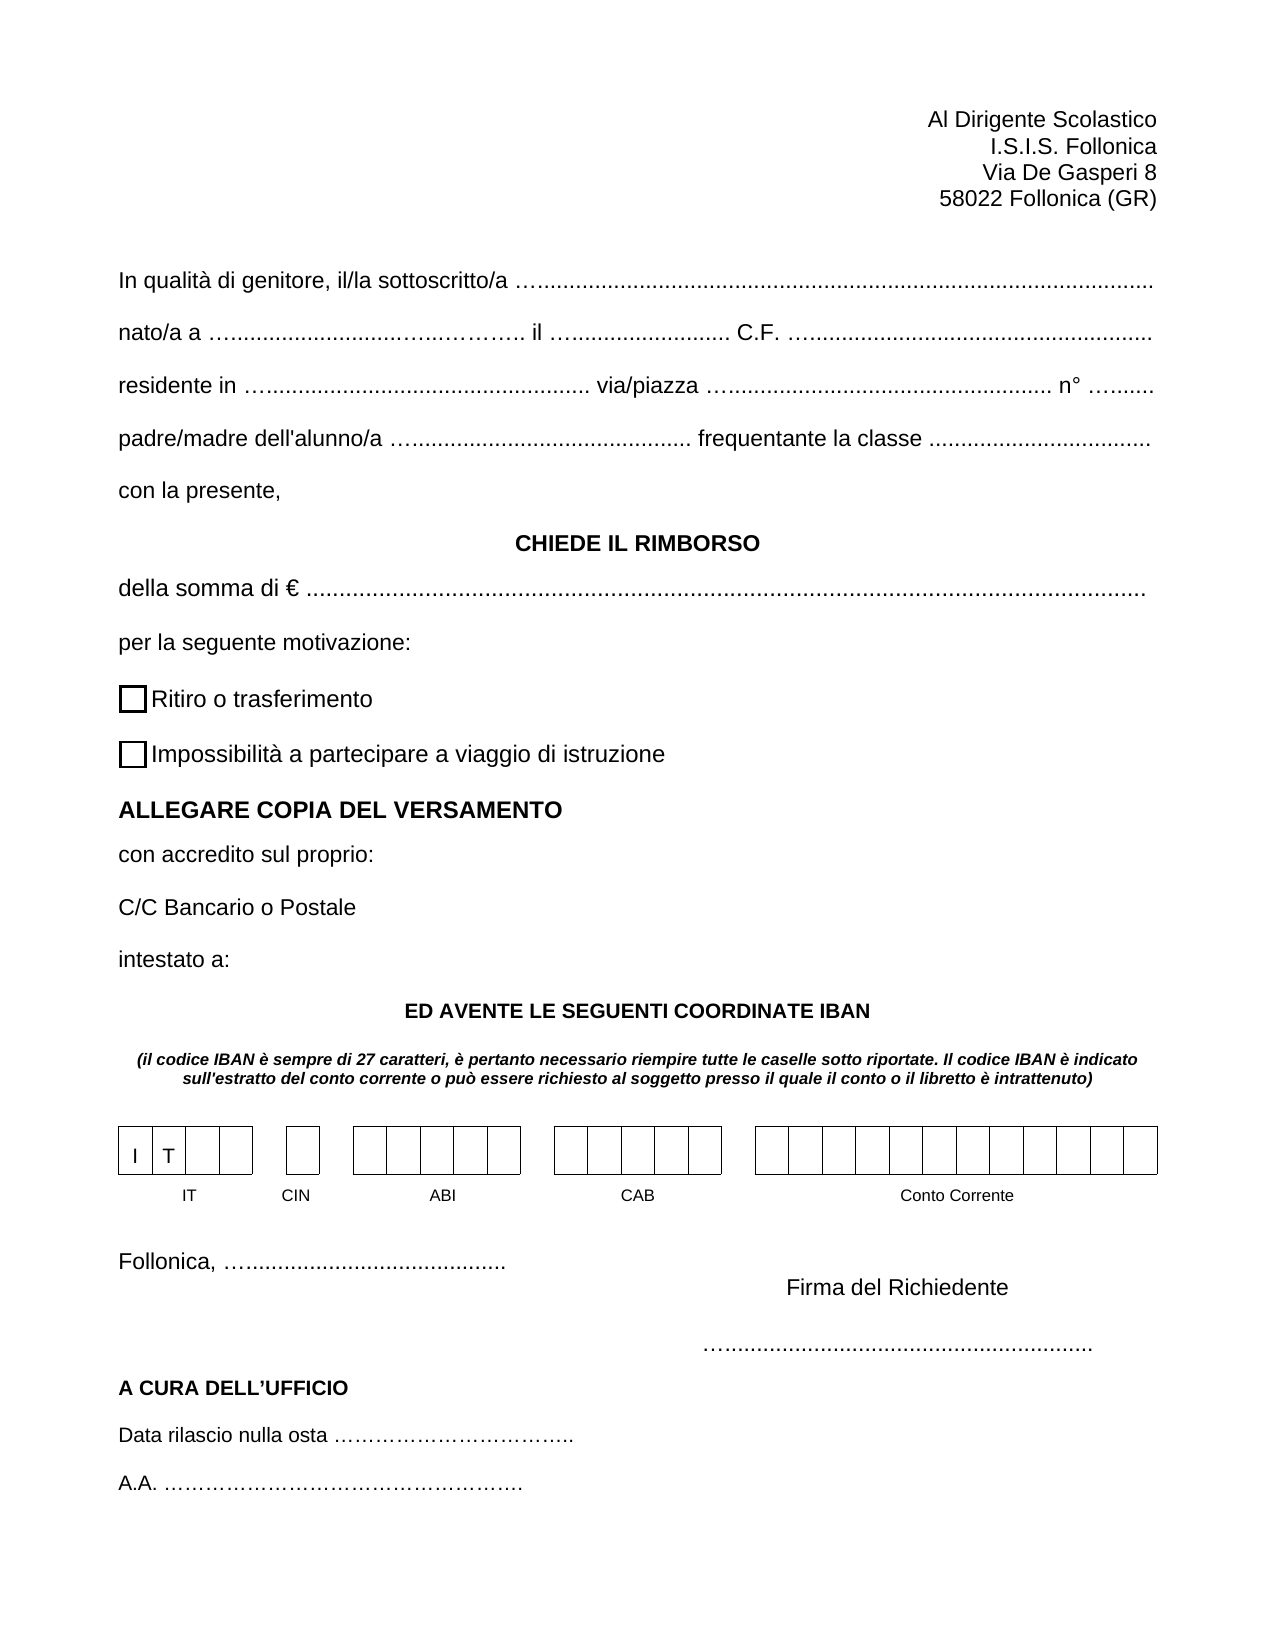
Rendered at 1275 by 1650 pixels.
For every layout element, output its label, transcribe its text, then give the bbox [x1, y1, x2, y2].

table_header [1091, 1127, 1123, 1174]
table_header [1024, 1127, 1056, 1174]
text 58022 Follonica (GR) [118, 185, 1157, 212]
text della somma di € ............................................................................................................................... [118, 574, 1157, 602]
table_header [354, 1127, 386, 1174]
table_header [823, 1127, 855, 1174]
text padre/madre dell'alunno/a …............................................ frequentante la classe ................................... [118, 425, 1157, 451]
text Impossibilità a partecipare a viaggio di istruzione [118, 740, 1157, 768]
text con accredito sul proprio: [118, 841, 1157, 867]
table_header [789, 1127, 822, 1174]
text A.A. ……………………………………………. [118, 1471, 1157, 1495]
text Al Dirigente Scolastico [118, 106, 1157, 133]
table_header [1124, 1127, 1157, 1174]
table_header [488, 1127, 520, 1174]
text A CURA DELL’UFFICIO [118, 1376, 1157, 1399]
table_header [722, 1126, 755, 1174]
text per la seguente motivazione: [118, 629, 1157, 656]
table_header [287, 1127, 319, 1174]
table_header [220, 1127, 252, 1174]
table_header [655, 1127, 688, 1174]
text con la presente, [118, 477, 1157, 504]
table_header [186, 1127, 219, 1174]
table_header [387, 1127, 420, 1174]
text ED AVENTE LE SEGUENTI COORDINATE IBAN [118, 999, 1157, 1023]
text I.S.I.S. Follonica [118, 133, 1157, 159]
text ….......................................................... [118, 1330, 1157, 1356]
text C/C Bancario o Postale [118, 894, 1157, 920]
text Via De Gasperi 8 [118, 159, 1157, 185]
text Follonica, …......................................... [118, 1248, 1157, 1274]
table_header [756, 1127, 788, 1174]
table_header [990, 1127, 1023, 1174]
text IT CIN ABI CAB Conto Corrente [118, 1186, 1157, 1205]
table_header [890, 1127, 922, 1174]
text Ritiro o trasferimento [147, 685, 1157, 713]
table_header [856, 1127, 889, 1174]
text nato/a a …...........................…...……….. il …......................... C.F. …...................................................... [118, 319, 1157, 346]
text In qualità di genitore, il/la sottoscritto/a …................................................................................................. [118, 267, 1157, 293]
table_header I [119, 1127, 152, 1174]
table_header [957, 1127, 989, 1174]
text Data rilascio nulla osta …………………………….. [118, 1423, 1157, 1447]
table_header [454, 1127, 487, 1174]
text (il codice IBAN è sempre di 27 caratteri, è pertanto necessario riempire tutte le caselle sotto riportate. Il codice IBAN è indicato sull'estratto del conto corrente o può essere richiesto al soggetto presso il quale il conto o il libretto è intrattenuto) [118, 1049, 1157, 1088]
table_header [588, 1127, 621, 1174]
table_header [320, 1126, 353, 1174]
table_header [521, 1126, 554, 1174]
text Firma del Richiedente [118, 1274, 1157, 1301]
table_header [421, 1127, 453, 1174]
text CHIEDE IL RIMBORSO [118, 530, 1157, 556]
table_header [622, 1127, 654, 1174]
table_header [923, 1127, 956, 1174]
text intestato a: ................................................................................................................................................ [118, 946, 1157, 973]
table_header [689, 1127, 721, 1174]
text residente in …................................................... via/piazza …................................................... n° …....... [118, 372, 1157, 398]
table_header [555, 1127, 587, 1174]
text ALLEGARE COPIA DEL VERSAMENTO [118, 796, 1157, 823]
table_header [1057, 1127, 1090, 1174]
table_header T [153, 1127, 185, 1174]
table_header [253, 1126, 286, 1174]
